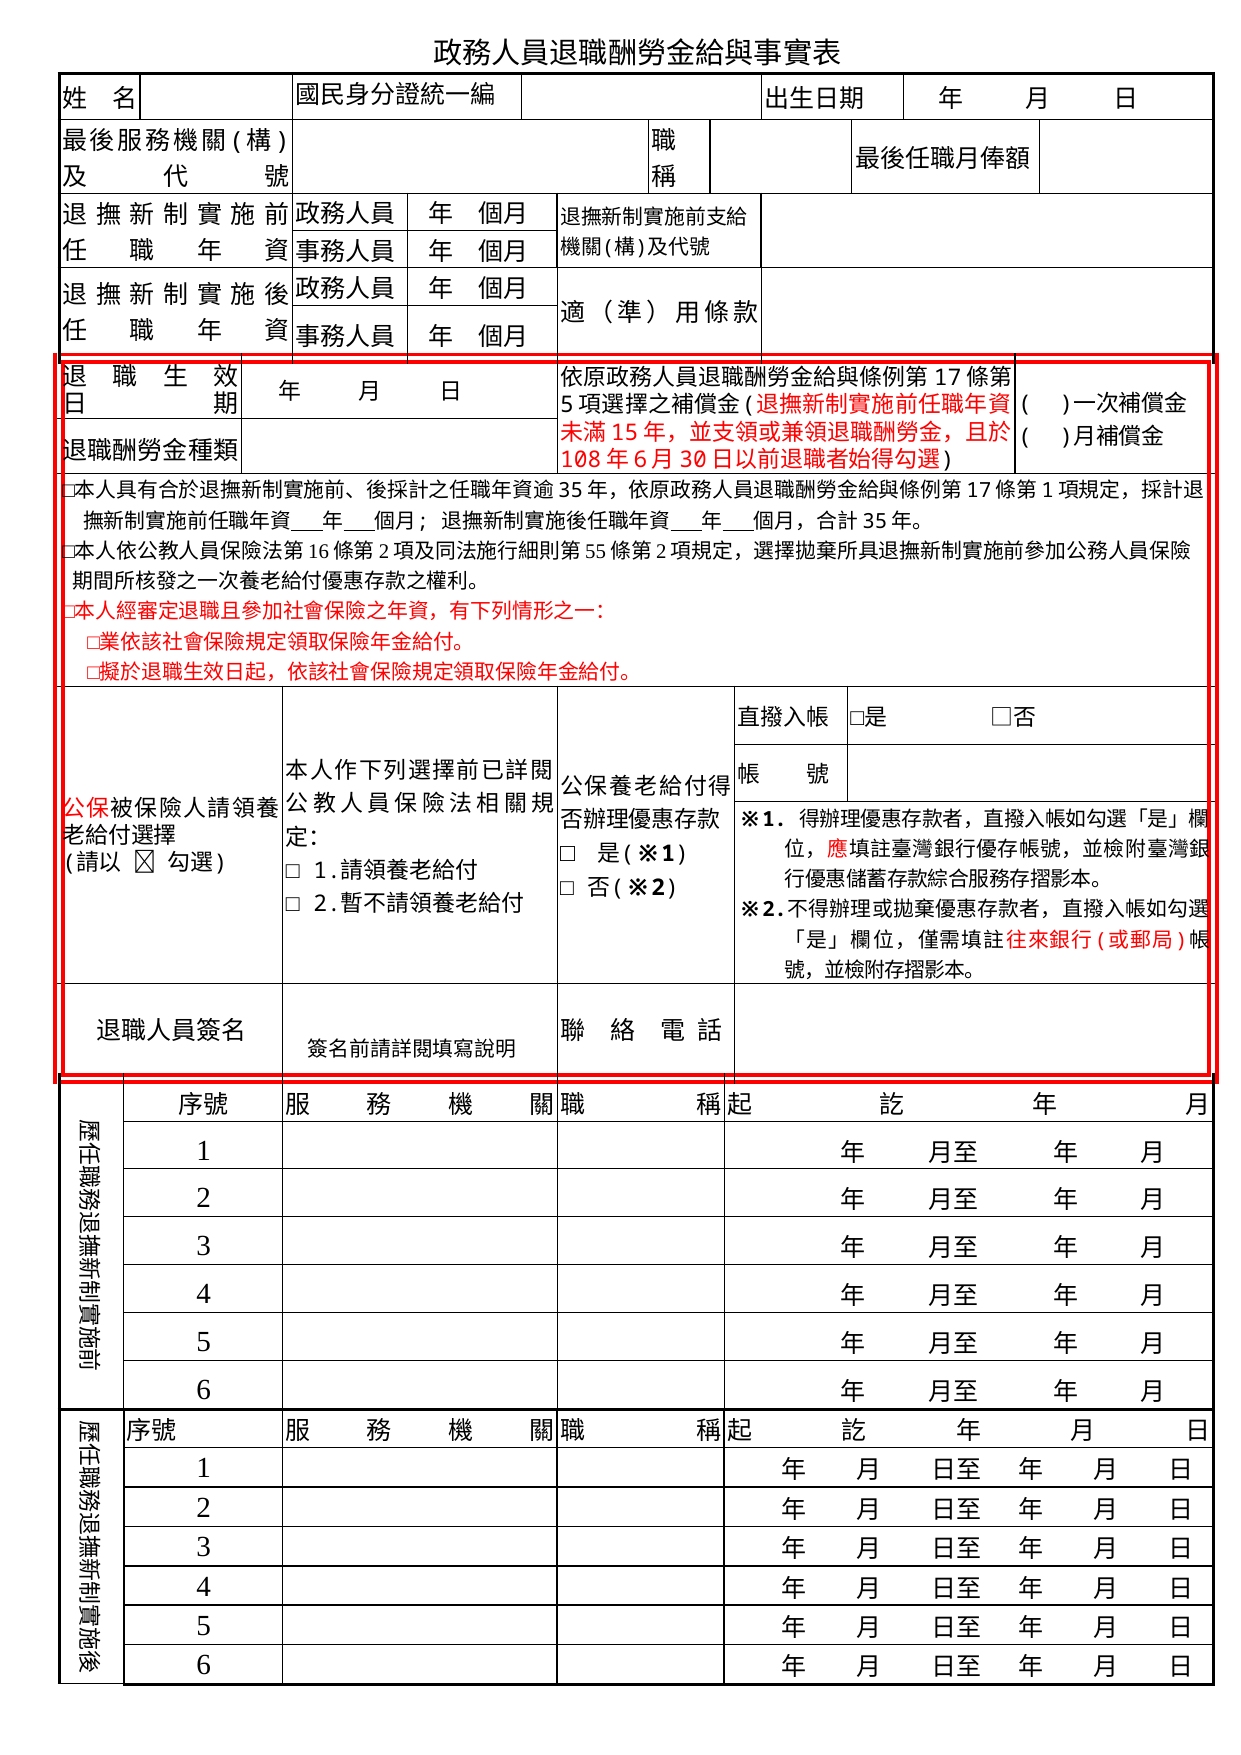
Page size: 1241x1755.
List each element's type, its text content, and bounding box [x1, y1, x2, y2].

table_cell 退撫新制實施前支給機關(構)及代號 [558, 194, 760, 267]
table_cell 歷任職務 退撫新制實施前 [61, 1084, 123, 1407]
table_cell [283, 1361, 557, 1407]
table_cell [283, 1488, 556, 1526]
table_cell [283, 1645, 556, 1683]
table_cell 職稱 [558, 1084, 724, 1121]
table_cell [558, 1448, 723, 1486]
table_cell 最後服務機關(構) 及代號 [61, 120, 292, 193]
table_cell 政務人員 [293, 268, 407, 304]
table_cell 退職生效 日期 [65, 364, 241, 418]
table_cell [283, 1122, 557, 1168]
table_cell 起訖年月日 [725, 1411, 1212, 1447]
table_cell 退撫新制實施前 任 職 年 資 [61, 194, 292, 267]
table_cell 服務機關 [283, 1411, 556, 1447]
table_cell 4 [125, 1567, 282, 1604]
table_cell [558, 1488, 723, 1526]
table_cell 序號 [124, 1084, 282, 1121]
table_cell 年 月至 年 月 [725, 1265, 1212, 1312]
table_cell 年 月 日 [242, 364, 557, 418]
table_header 國民身分證統一編號 [293, 75, 521, 119]
table_cell [283, 1567, 556, 1604]
table_cell [762, 194, 1212, 267]
table_cell 直撥入帳 [735, 687, 847, 743]
text 政務人員退職酬勞金給與事實表 [59, 29, 1215, 72]
table_cell 適（準）用條款 [558, 268, 761, 352]
table_cell □本人具有合於退撫新制實施前、後採計之任職年資逾35年，依原政務人員退職酬勞金給與條例第17條第1項規定，採計退撫新制實施前任職年資 年 個月; 退撫新制實施後任職年資 年 個月，合計35年。 □本人依公教人員保險法第16條第2項及同法施行細則第55條第2項規定，選擇拋棄所具退撫新制實施前參加公務人員保險 期間所核發之一次養老給付優惠存款之權利。 □本人經審定退職且參加社會保險之年資，有下列情形之一： □業依該社會保險規定領取保險年金給付。 □擬於退職生效日起，依該社會保險規定領取保險年金給付。 [65, 474, 1207, 686]
table_cell 1 [125, 1448, 282, 1486]
table_cell 年 月 日至 年 月 日 [725, 1527, 1212, 1565]
table_cell 年 個月 [408, 306, 557, 352]
table_cell 6 [124, 1361, 282, 1407]
table_cell [848, 745, 1207, 801]
table_cell [293, 356, 407, 360]
table_header [522, 75, 761, 119]
table_cell [735, 984, 1207, 1073]
table_cell [558, 1122, 724, 1168]
table_cell [242, 419, 557, 472]
table_cell [283, 1169, 557, 1216]
table_cell 2 [125, 1488, 282, 1526]
table_header 姓名 [61, 75, 139, 119]
table_cell 序號 [125, 1411, 282, 1447]
table_cell 年 月至 年 月 [725, 1169, 1212, 1216]
table_cell 2 [124, 1169, 282, 1216]
table_cell 退職酬勞金種類 [65, 419, 241, 472]
table_cell 4 [124, 1265, 282, 1312]
table_cell [283, 984, 557, 1073]
table_cell 5 [125, 1606, 282, 1644]
table_cell [293, 120, 648, 193]
table_cell [283, 1448, 556, 1486]
table_cell [283, 1527, 556, 1565]
table_cell 歷任職務 退撫新制實施後 [61, 1411, 123, 1683]
table_header 出生日期 [762, 75, 903, 119]
table_cell 6 [125, 1645, 282, 1683]
table_cell 退撫新制實施後 任職年資 [61, 268, 292, 352]
table_cell 年 月 日至 年 月 日 [725, 1606, 1212, 1644]
table_cell 職 稱 [649, 120, 709, 193]
table_cell [283, 1265, 557, 1312]
table_cell [558, 1567, 723, 1604]
table_cell [283, 1313, 557, 1359]
table_cell [558, 1217, 724, 1264]
table_cell [558, 1169, 724, 1216]
table_cell 年 個月 [408, 194, 556, 230]
table_cell ※1. 得辦理優惠存款者，直撥入帳如勾選「是」欄位，應填註臺灣銀行優存帳號，並檢附臺灣銀行優惠儲蓄存款綜合服務存摺影本。 ※2.不得辦理或拋棄優惠存款者，直撥入帳如勾選「是」欄位，僅需填註往來銀行(或郵局)帳號，並檢附存摺影本。 [735, 802, 1207, 983]
table_cell 退職人員簽名 [65, 984, 282, 1073]
table_cell 本人作下列選擇前已詳閱公教人員保險法相關規定： □ 1.請領養老給付 □ 2.暫不請領養老給付 [283, 687, 557, 983]
table_cell [558, 1313, 724, 1359]
table_cell 公保養老給付得否辦理優惠存款 是(※1) □ 否(※2) [558, 687, 734, 983]
table_cell 年 月至 年 月 [725, 1361, 1212, 1407]
table_cell 年 月 日至 年 月 日 [725, 1488, 1212, 1526]
table_cell 聯 絡 電 話 [558, 984, 734, 1073]
table_cell 政務人員 [293, 194, 407, 230]
table_cell 年 月 日至 年 月 日 [725, 1448, 1212, 1486]
table_cell [762, 268, 1212, 352]
table_cell [558, 1645, 723, 1683]
table_cell 最後任職月俸額 [852, 120, 1039, 193]
table_cell [283, 1217, 557, 1264]
table_cell □是 □否 [848, 687, 1207, 743]
table_cell [283, 1606, 556, 1644]
table_cell [242, 356, 292, 360]
table_cell 職稱 [558, 1411, 723, 1447]
table_header [141, 75, 292, 119]
table_cell 年 月 日至 年 月 日 [725, 1645, 1212, 1683]
table_cell 3 [124, 1217, 282, 1264]
table_cell 年 月至 年 月 [725, 1217, 1212, 1264]
table_cell 服務機關 [283, 1084, 557, 1121]
table_cell 帳 號 [735, 745, 847, 801]
table_cell ( )一次補償金 ( )月補償金 [1016, 356, 1213, 472]
table_header 年 月 日 [904, 75, 1212, 119]
table_cell 年 月至 年 月 [725, 1122, 1212, 1168]
table_cell 5 [124, 1313, 282, 1359]
table_cell 年 月 日至 年 月 日 [725, 1567, 1212, 1604]
table_cell 年 個月 [408, 231, 556, 267]
table_cell [558, 1265, 724, 1312]
table_cell [558, 1361, 724, 1407]
table_cell 依原政務人員退職酬勞金給與條例第17條第5項選擇之補償金(退撫新制實施前任職年資未滿15年，並支領或兼領退職酬勞金，且於108年6月30日以前退職者始得勾選) [558, 364, 1014, 472]
table_cell 公保被保險人請領養老給付選擇 (請以  勾選) [65, 687, 282, 983]
table_cell 起訖年月 [735, 1073, 1212, 1080]
table_cell [558, 1527, 723, 1565]
table_cell [1040, 120, 1212, 193]
table_cell 年 月至 年 月 [725, 1313, 1212, 1359]
table_cell 事務人員 [293, 231, 407, 267]
table_cell 事務人員 [293, 306, 407, 352]
table_cell 年 個月 [408, 268, 557, 304]
table_cell 3 [125, 1527, 282, 1565]
table_cell 起訖年月 [725, 1084, 1212, 1121]
table_cell [61, 356, 241, 360]
table_cell [711, 120, 851, 193]
table_cell 1 [124, 1122, 282, 1168]
table_cell [558, 1606, 723, 1644]
table_cell [408, 356, 557, 360]
